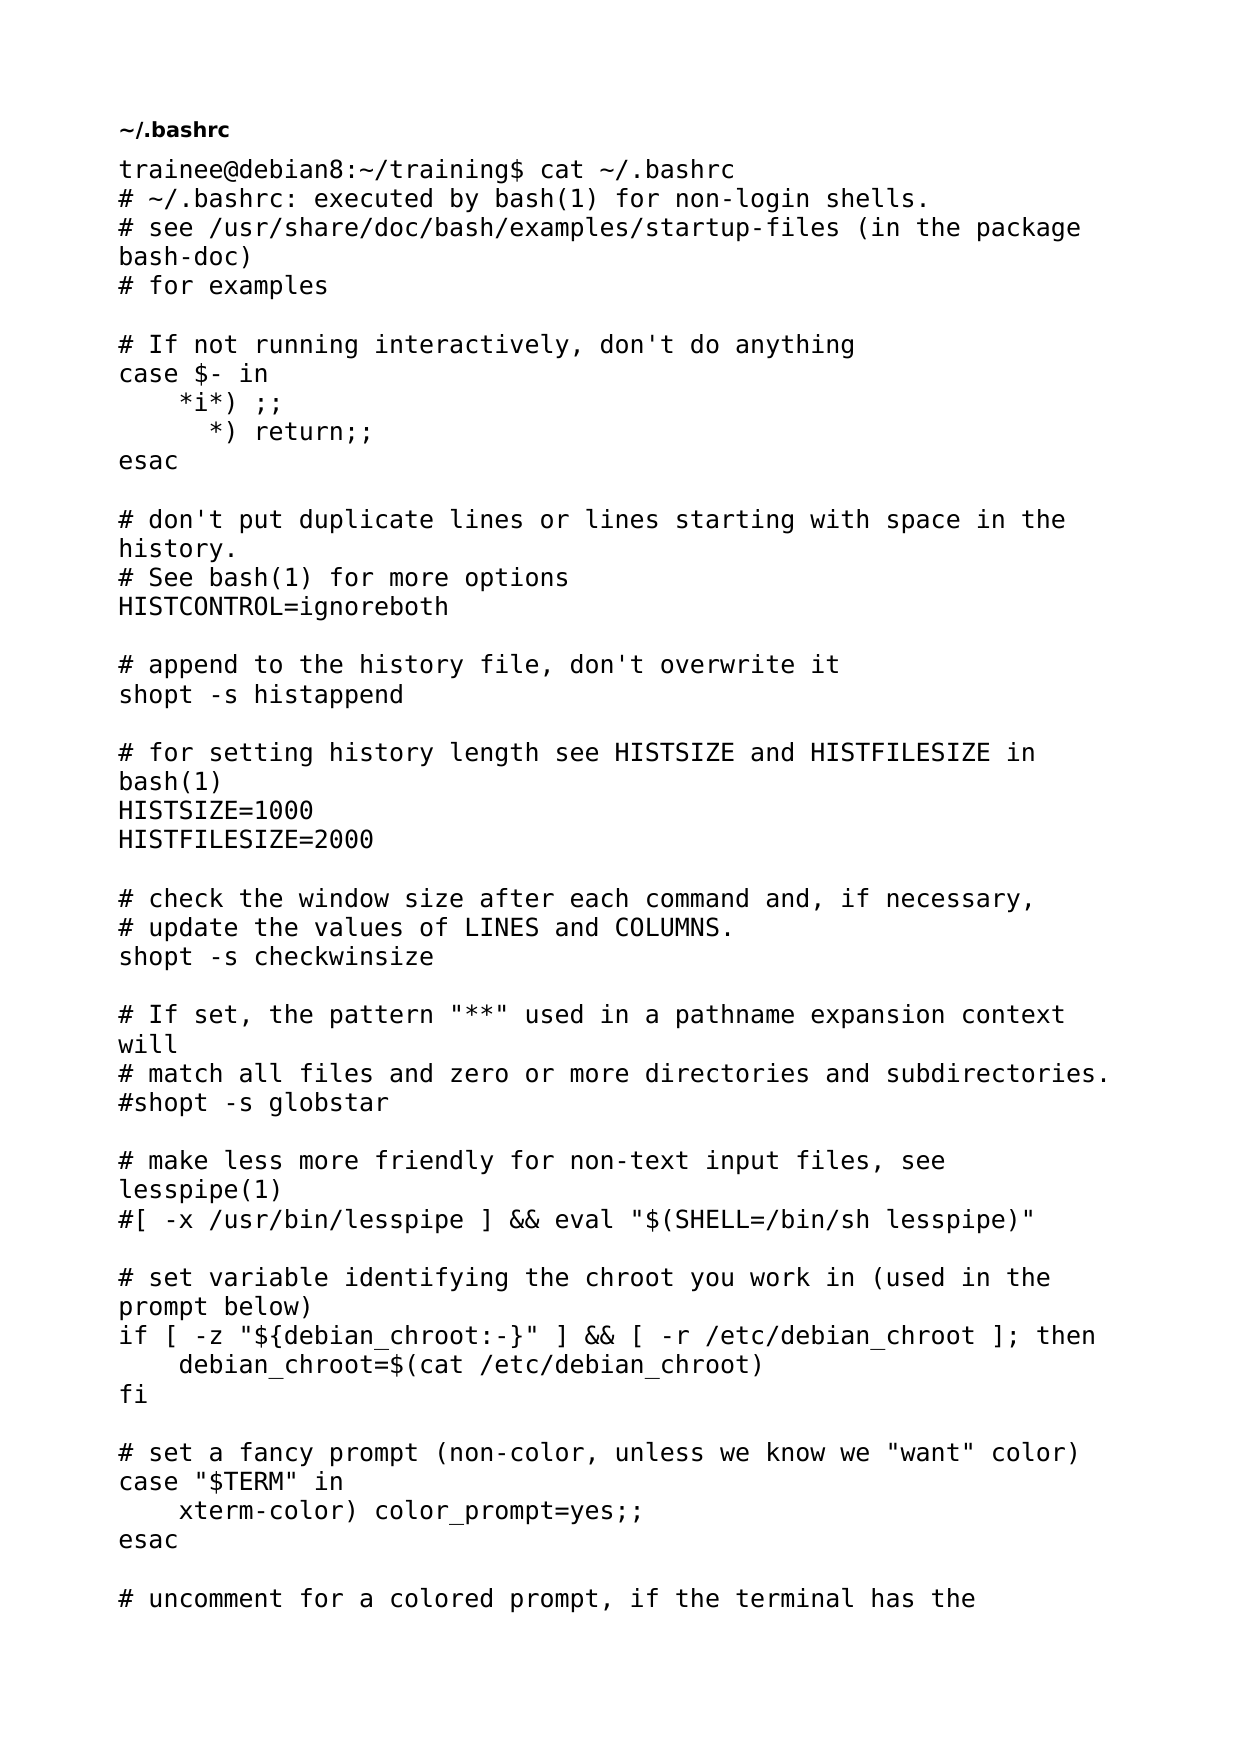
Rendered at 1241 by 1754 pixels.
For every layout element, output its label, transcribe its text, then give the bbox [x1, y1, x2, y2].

subtitle ~/.bashrc [118, 118, 1122, 142]
text trainee@debian8:~/training$ cat ~/.bashrc # ~/.bashrc: executed by bash(1) for non-login shells. # see /usr/share/doc/bash/examples/startup-files (in the package bash-doc) # for examples # If not running interactively, don't do anything case $- in *i*) ;; *) return;; esac # don't put duplicate lines or lines starting with space in the history. # See bash(1) for more options HISTCONTROL=ignoreboth # append to the history file, don't overwrite it shopt -s histappend # for setting history length see HISTSIZE and HISTFILESIZE in bash(1) HISTSIZE=1000 HISTFILESIZE=2000 # check the window size after each command and, if necessary, # update the values of LINES and COLUMNS. shopt -s checkwinsize # If set, the pattern "**" used in a pathname expansion context will # match all files and zero or more directories and subdirectories. #shopt -s globstar # make less more friendly for non-text input files, see lesspipe(1) #[ -x /usr/bin/lesspipe ] && eval "$(SHELL=/bin/sh lesspipe)" # set variable identifying the chroot you work in (used in the prompt below) if [ -z "${debian_chroot:-}" ] && [ -r /etc/debian_chroot ]; then debian_chroot=$(cat /etc/debian_chroot) fi # set a fancy prompt (non-color, unless we know we "want" color) case "$TERM" in xterm-color) color_prompt=yes;; esac # uncomment for a colored prompt, if the terminal has the [118, 155, 1122, 1613]
